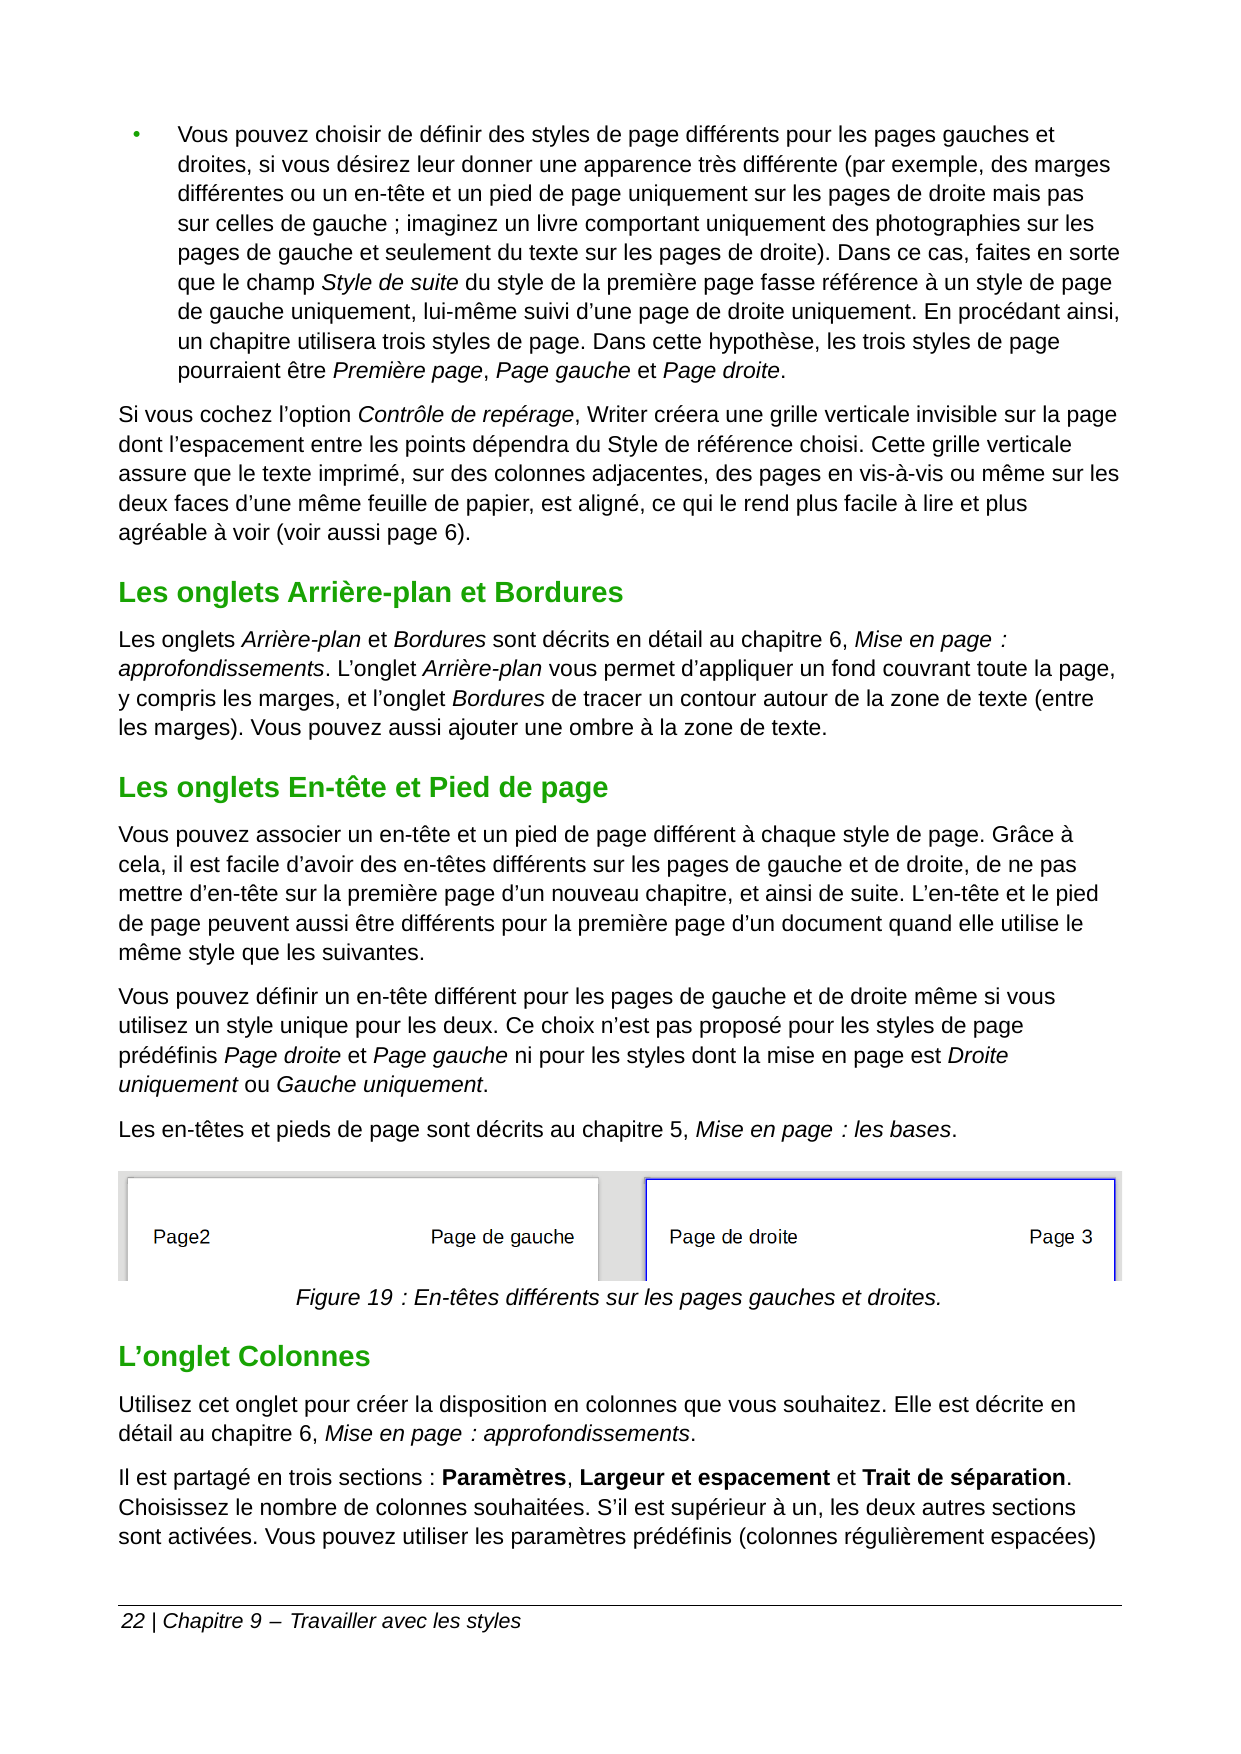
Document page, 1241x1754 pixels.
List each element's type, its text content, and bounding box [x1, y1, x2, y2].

text Vous pouvez définir un en-tête différent pour les pages de gauche et de droite même si vous utilisez un style unique pour les deux. Ce choix n’est pas proposé pour les styles de page prédéfinis Page droite et Page gauche ni pour les styles dont la mise en page est Droite uniquement ou Gauche uniquement. [118, 980, 1122, 1098]
subtitle L’onglet Colonnes [118, 1339, 1122, 1373]
text Figure 19 : En-têtes différents sur les pages gauches et droites. [118, 1281, 1122, 1310]
text Les onglets Arrière-plan et Bordures sont décrits en détail au chapitre 6, Mise en page : approfondissements. L’onglet Arrière-plan vous permet d’appliquer un fond couvrant toute la page, y compris les marges, et l’onglet Bordures de tracer un contour autour de la zone de texte (entre les marges). Vous pouvez aussi ajouter une ombre à la zone de texte. [118, 623, 1122, 741]
text Si vous cochez l’option Contrôle de repérage, Writer créera une grille verticale invisible sur la page dont l’espacement entre les points dépendra du Style de référence choisi. Cette grille verticale assure que le texte imprimé, sur des colonnes adjacentes, des pages en vis-à-vis ou même sur les deux faces d’une même feuille de papier, est aligné, ce qui le rend plus facile à lire et plus agréable à voir (voir aussi page 6). [118, 398, 1122, 545]
subtitle Les onglets Arrière-plan et Bordures [118, 574, 1122, 608]
subtitle Les onglets En-tête et Pied de page [118, 770, 1122, 803]
text Utilisez cet onglet pour créer la disposition en colonnes que vous souhaitez. Elle est décrite en détail au chapitre 6, Mise en page : approfondissements. [118, 1387, 1122, 1446]
list Vous pouvez choisir de définir des styles de page différents pour les pages gauches et droites, si vous désirez leur donner une apparence très différente (par exemple, des marges différentes ou un en-tête et un pied de page uniquement sur les pages de droite mais pas sur celles de gauche ; imaginez un livre comportant uniquement des photographies sur les pages de gauche et seulement du texte sur les pages de droite). Dans ce cas, faites en sorte que le champ Style de suite du style de la première page fasse référence à un style de page de gauche uniquement, lui-même suivi d’une page de droite uniquement. En procédant ainsi, un chapitre utilisera trois styles de page. Dans cette hypothèse, les trois styles de page pourraient être Première page, Page gauche et Page droite. [133, 118, 1122, 383]
text Vous pouvez associer un en-tête et un pied de page différent à chaque style de page. Grâce à cela, il est facile d’avoir des en-têtes différents sur les pages de gauche et de droite, de ne pas mettre d’en-tête sur la première page d’un nouveau chapitre, et ainsi de suite. L’en-tête et le pied de page peuvent aussi être différents pour la première page d’un document quand elle utilise le même style que les suivantes. [118, 818, 1122, 965]
text Il est partagé en trois sections : Paramètres, Largeur et espacement et Trait de séparation. Choisissez le nombre de colonnes souhaitées. S’il est supérieur à un, les deux autres sections sont activées. Vous pouvez utiliser les paramètres prédéfinis (colonnes régulièrement espacées) [118, 1461, 1122, 1549]
picture [118, 1171, 1123, 1281]
text Les en-têtes et pieds de page sont décrits au chapitre 5, Mise en page : les bases. [118, 1112, 1122, 1142]
